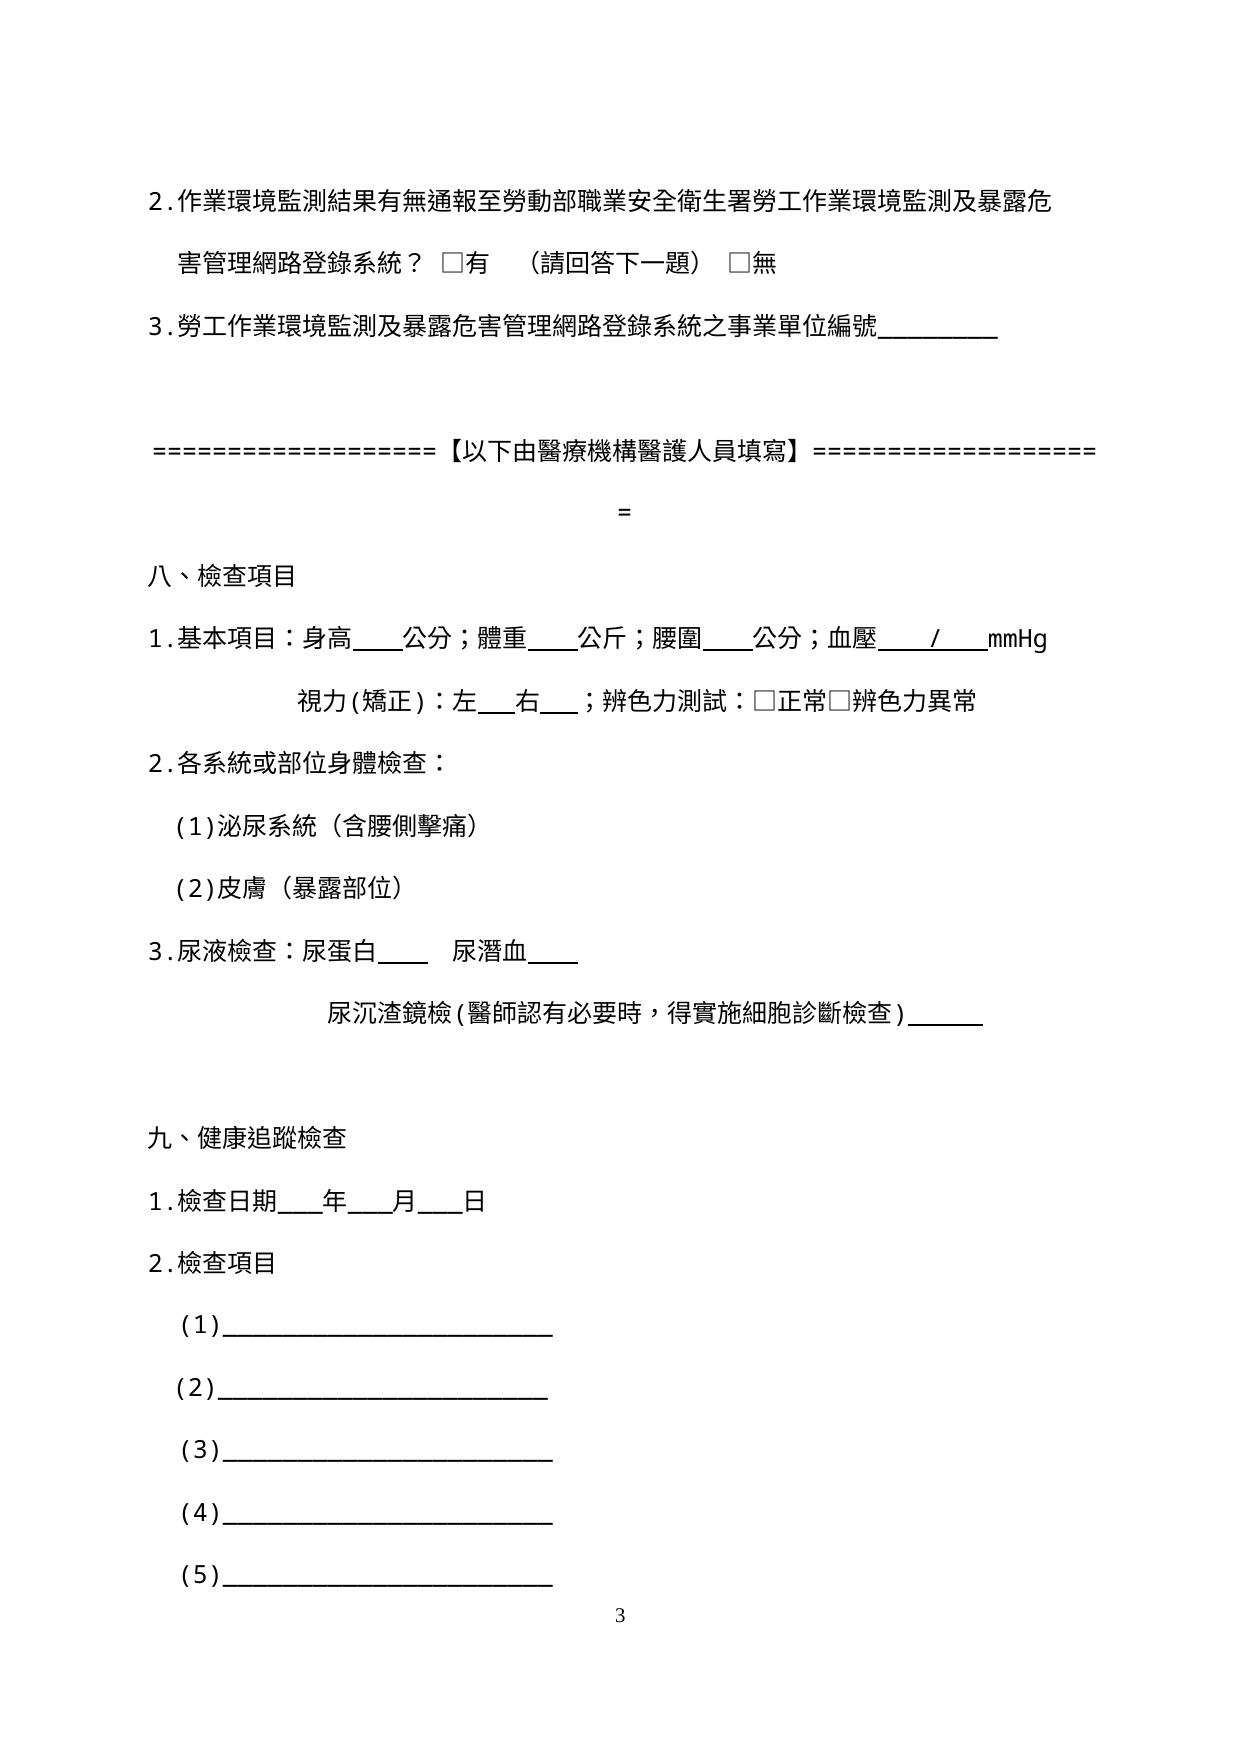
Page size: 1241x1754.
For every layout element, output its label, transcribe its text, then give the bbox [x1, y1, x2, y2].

text (5)______________________ [148, 1532, 1101, 1595]
text 視力(矯正)：左 右 ；辨色力測試：□正常□辨色力異常 [148, 657, 1101, 720]
text 九、健康追蹤檢查 [148, 1095, 1101, 1157]
text ===================【以下由醫療機構醫護人員填寫】==================== [148, 407, 1101, 532]
text (3)______________________ [148, 1407, 1101, 1470]
text (1)______________________ [148, 1282, 1101, 1345]
text 2.作業環境監測結果有無通報至勞動部職業安全衛生署勞工作業環境監測及暴露危害管理網路登錄系統？ □有 （請回答下一題） □無 [148, 157, 1066, 282]
text 尿沉渣鏡檢(醫師認有必要時，得實施細胞診斷檢查) [148, 970, 1101, 1032]
text 1.檢查日期___年___月___日 [148, 1157, 1101, 1220]
text (2)______________________ [148, 1345, 1101, 1407]
text 3.尿液檢查：尿蛋白 尿潛血 [148, 907, 1101, 970]
text 3.勞工作業環境監測及暴露危害管理網路登錄系統之事業單位編號________ [148, 282, 1066, 345]
text 2.各系統或部位身體檢查： [148, 720, 1101, 782]
text (2)皮膚（暴露部位） [148, 845, 1101, 907]
text 2.檢查項目 [148, 1220, 1101, 1282]
text (4)______________________ [148, 1470, 1101, 1532]
text (1)泌尿系統（含腰側擊痛） [148, 782, 1101, 845]
text 1.基本項目：身高 公分；體重 公斤；腰圍 公分；血壓 / mmHg [148, 595, 1101, 657]
text 八、檢查項目 [148, 532, 1101, 595]
